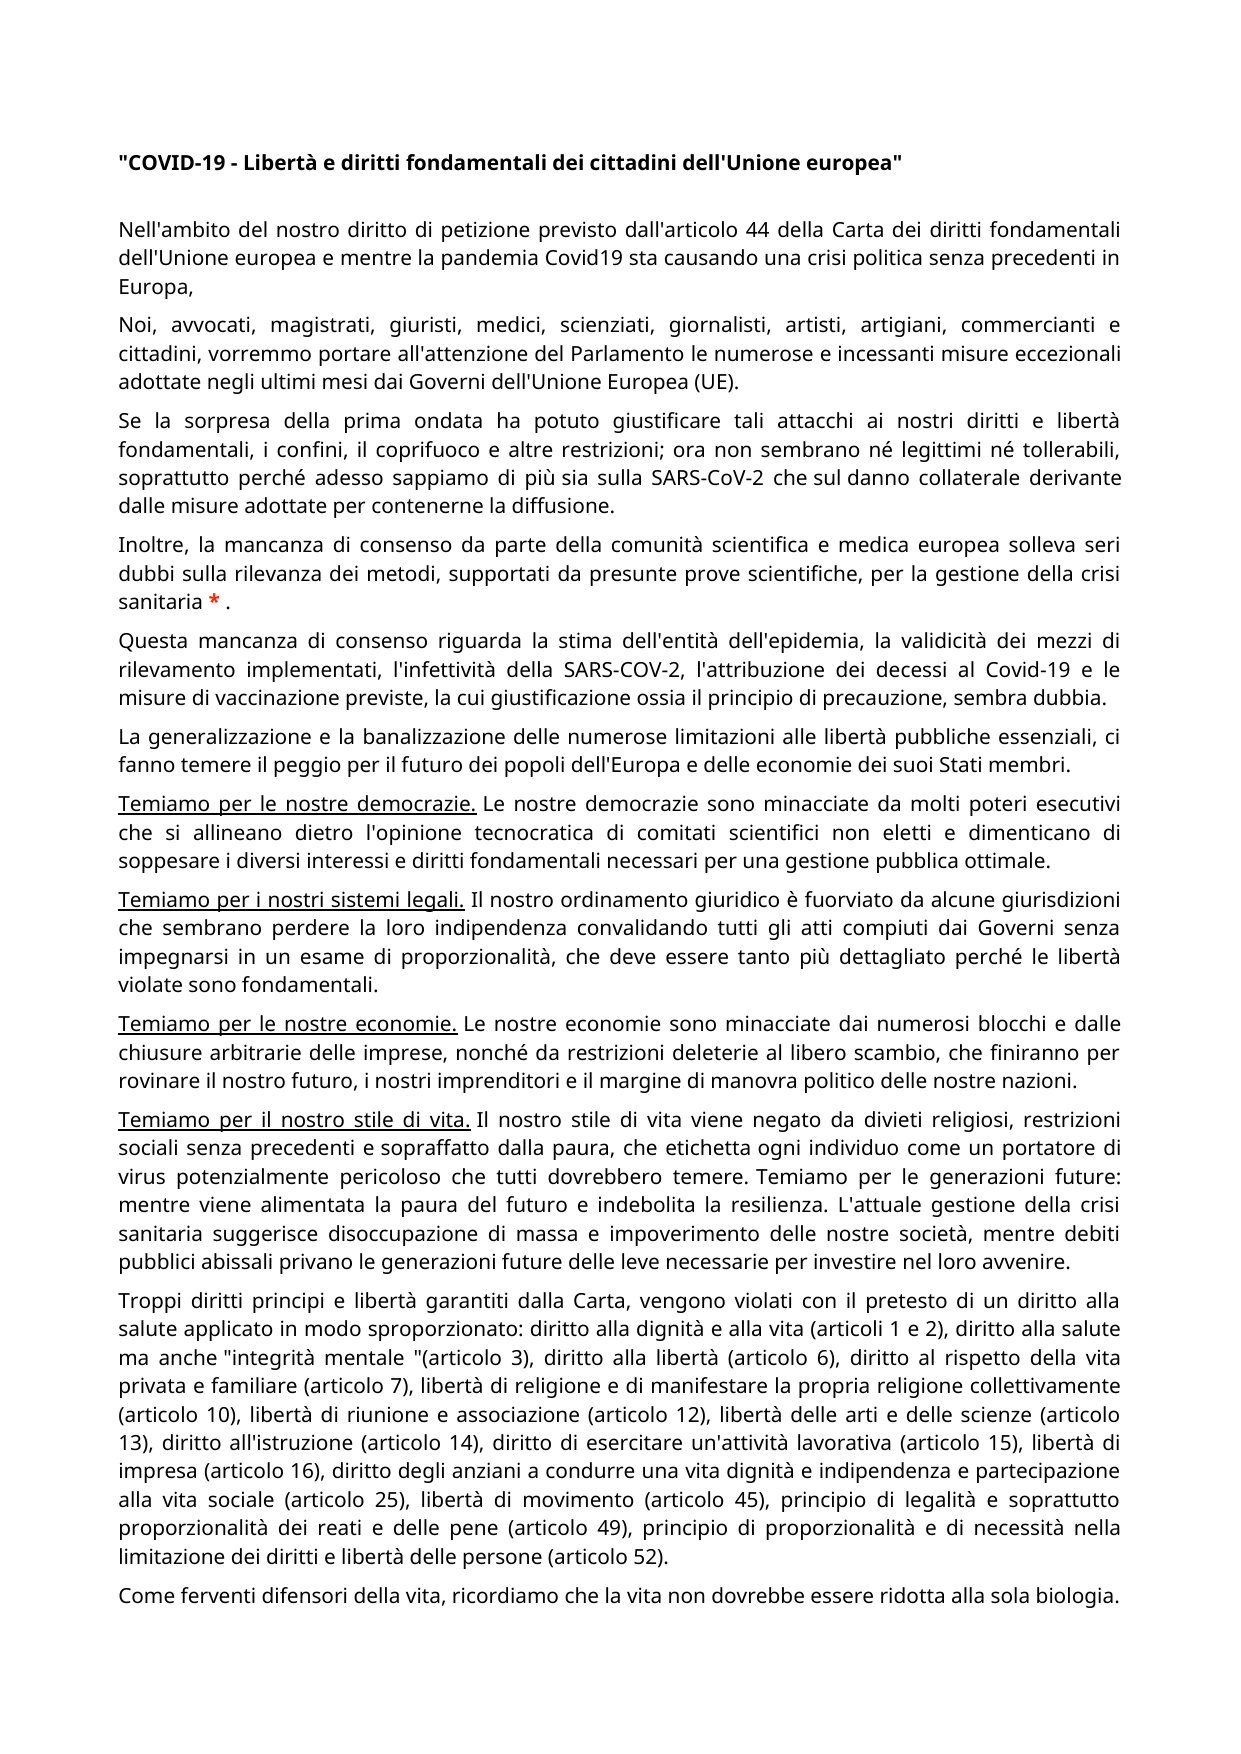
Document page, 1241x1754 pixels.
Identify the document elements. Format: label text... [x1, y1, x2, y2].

text Inoltre, la mancanza di consenso da parte della comunità scientifica e medica europea solleva seri dubbi sulla rilevanza dei metodi, supportati da presunte prove scientifiche, per la gestione della crisi sanitaria * . [118, 531, 1122, 616]
text Temiamo per le nostre democrazie. Le nostre democrazie sono minacciate da molti poteri esecutivi che si allineano dietro l'opinione tecnocratica di comitati scientifici non eletti e dimenticano di soppesare i diversi interessi e diritti fondamentali necessari per una gestione pubblica ottimale. [118, 789, 1122, 874]
text Troppi diritti principi e libertà garantiti dalla Carta, vengono violati con il pretesto di un diritto alla salute applicato in modo sproporzionato: diritto alla dignità e alla vita (articoli 1 e 2), diritto alla salute ma anche "integrità mentale "(articolo 3), diritto alla libertà (articolo 6), diritto al rispetto della vita privata e familiare (articolo 7), libertà di religione e di manifestare la propria religione collettivamente (articolo 10), libertà di riunione e associazione (articolo 12), libertà delle arti e delle scienze (articolo 13), diritto all'istruzione (articolo 14), diritto di esercitare un'attività lavorativa (articolo 15), libertà di impresa (articolo 16), diritto degli anziani a condurre una vita dignità e indipendenza e partecipazione alla vita sociale (articolo 25), libertà di movimento (articolo 45), principio di legalità e soprattutto proporzionalità dei reati e delle pene (articolo 49), principio di proporzionalità e di necessità nella limitazione dei diritti e libertà delle persone (articolo 52). [118, 1286, 1122, 1570]
text Se la sorpresa della prima ondata ha potuto giustificare tali attacchi ai nostri diritti e libertà fondamentali, i confini, il coprifuoco e altre restrizioni; ora non sembrano né legittimi né tollerabili, soprattutto perché adesso sappiamo di più sia sulla SARS-CoV-2 che sul danno collaterale derivante dalle misure adottate per contenerne la diffusione. [118, 406, 1122, 520]
text Noi, avvocati, magistrati, giuristi, medici, scienziati, giornalisti, artisti, artigiani, commercianti e cittadini, vorremmo portare all'attenzione del Parlamento le numerose e incessanti misure eccezionali adottate negli ultimi mesi dai Governi dell'Unione Europea (UE). [118, 311, 1122, 396]
text Questa mancanza di consenso riguarda la stima dell'entità dell'epidemia, la validicità dei mezzi di rilevamento implementati, l'infettività della SARS-COV-2, l'attribuzione dei decessi al Covid-19 e le misure di vaccinazione previste, la cui giustificazione ossia il principio di precauzione, sembra dubbia. [118, 626, 1122, 712]
text La generalizzazione e la banalizzazione delle numerose limitazioni alle libertà pubbliche essenziali, ci fanno temere il peggio per il futuro dei popoli dell'Europa e delle economie dei suoi Stati membri. [118, 722, 1122, 779]
text Temiamo per il nostro stile di vita. Il nostro stile di vita viene negato da divieti religiosi, restrizioni sociali senza precedenti e sopraffatto dalla paura, che etichetta ogni individuo come un portatore di virus potenzialmente pericoloso che tutti dovrebbero temere. Temiamo per le generazioni future: mentre viene alimentata la paura del futuro e indebolita la resilienza. L'attuale gestione della crisi sanitaria suggerisce disoccupazione di massa e impoverimento delle nostre società, mentre debiti pubblici abissali privano le generazioni future delle leve necessarie per investire nel loro avvenire. [118, 1105, 1122, 1276]
text Nell'ambito del nostro diritto di petizione previsto dall'articolo 44 della Carta dei diritti fondamentali dell'Unione europea e mentre la pandemia Covid19 sta causando una crisi politica senza precedenti in Europa, [118, 215, 1122, 300]
text "COVID-19 - Libertà e diritti fondamentali dei cittadini dell'Unione europea" [118, 148, 1122, 176]
text Temiamo per i nostri sistemi legali. Il nostro ordinamento giuridico è fuorviato da alcune giurisdizioni che sembrano perdere la loro indipendenza convalidando tutti gli atti compiuti dai Governi senza impegnarsi in un esame di proporzionalità, che deve essere tanto più dettagliato perché le libertà violate sono fondamentali. [118, 885, 1122, 999]
text Come ferventi difensori della vita, ricordiamo che la vita non dovrebbe essere ridotta alla sola biologia. [118, 1581, 1122, 1609]
text Temiamo per le nostre economie. Le nostre economie sono minacciate dai numerosi blocchi e dalle chiusure arbitrarie delle imprese, nonché da restrizioni deleterie al libero scambio, che finiranno per rovinare il nostro futuro, i nostri imprenditori e il margine di manovra politico delle nostre nazioni. [118, 1009, 1122, 1094]
